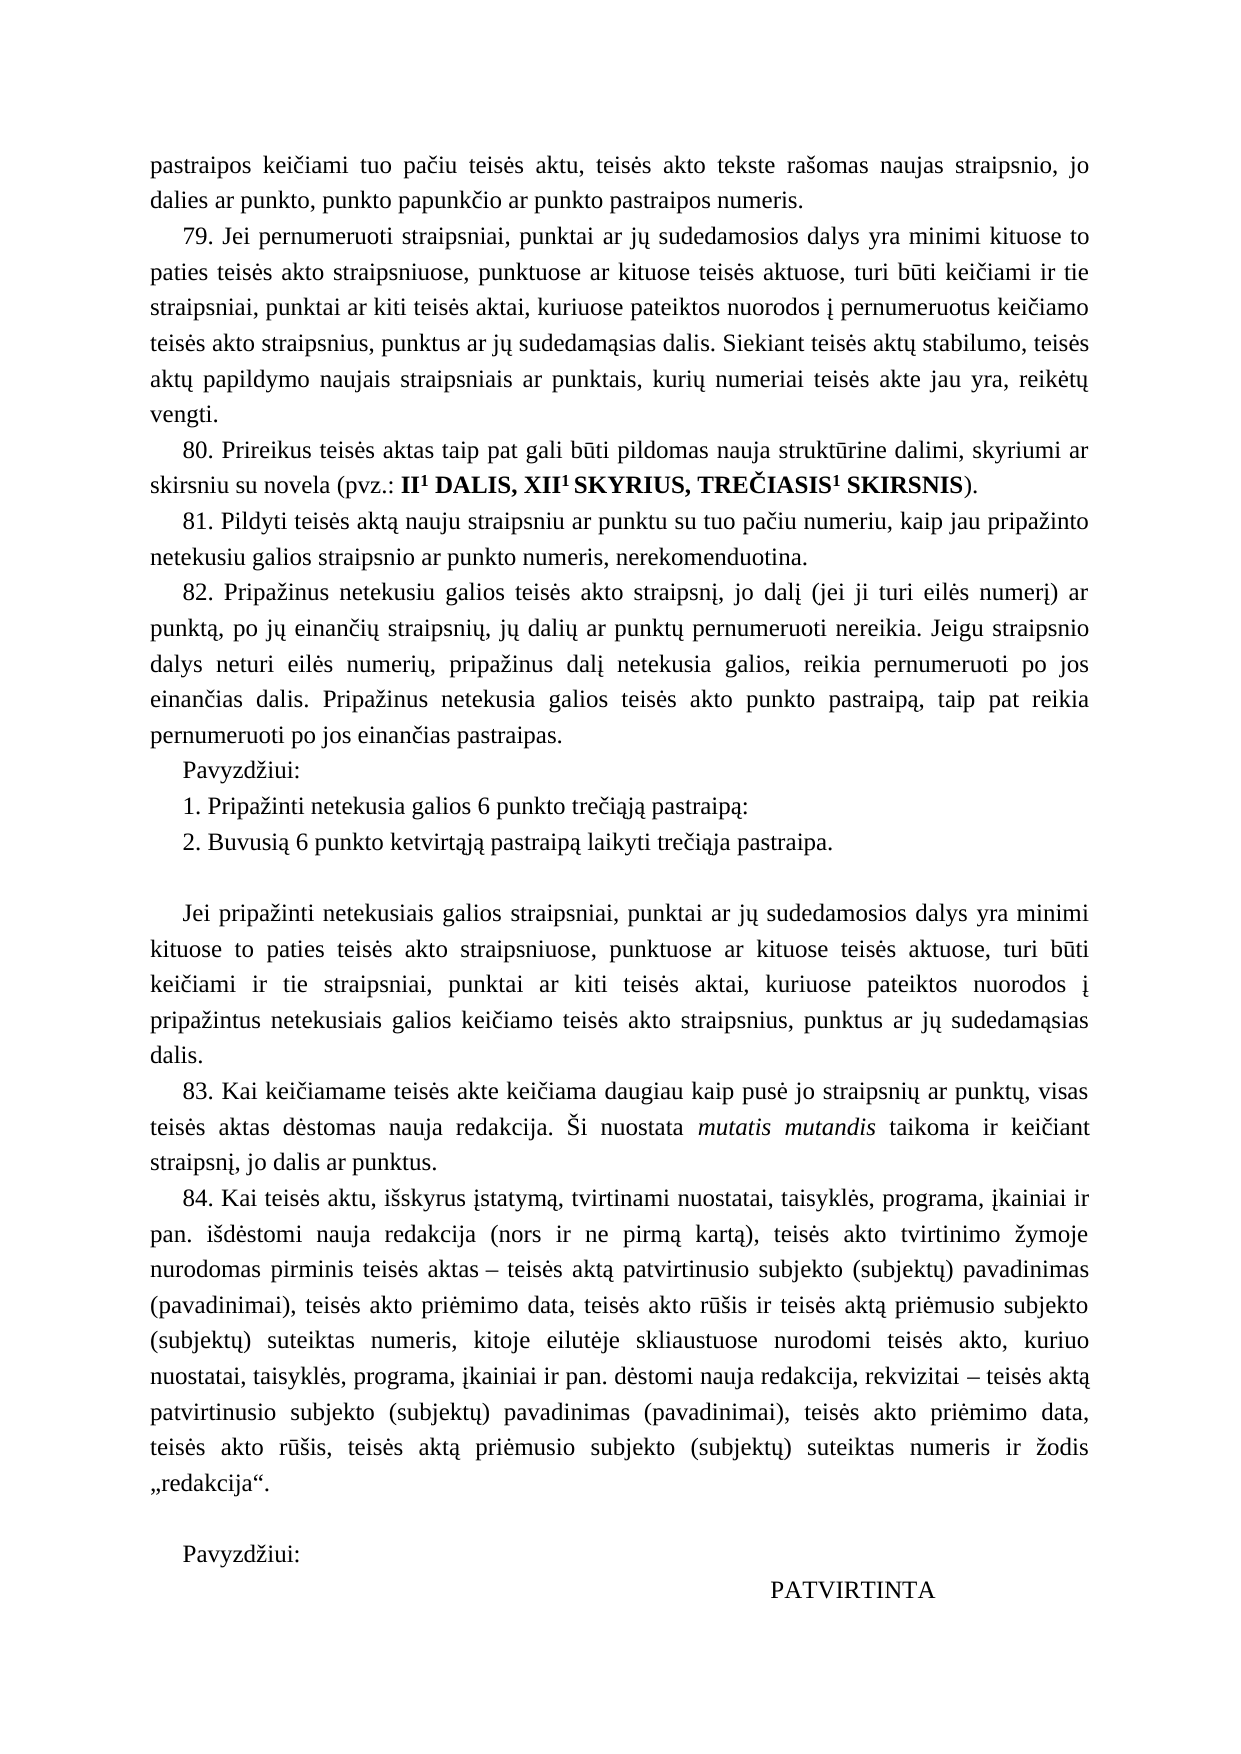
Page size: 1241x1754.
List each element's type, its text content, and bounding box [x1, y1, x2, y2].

text 79. Jei pernumeruoti straipsniai, punktai ar jų sudedamosios dalys yra minimi kituose to paties teisės akto straipsniuose, punktuose ar kituose teisės aktuose, turi būti keičiami ir tie straipsniai, punktai ar kiti teisės aktai, kuriuose pateiktos nuorodos į pernumeruotus keičiamo teisės akto straipsnius, punktus ar jų sudedamąsias dalis. Siekiant teisės aktų stabilumo, teisės aktų papildymo naujais straipsniais ar punktais, kurių numeriai teisės akte jau yra, reikėtų vengti. [150, 221, 1090, 428]
text 2. Buvusią 6 punkto ketvirtąją pastraipą laikyti trečiąja pastraipa. [150, 827, 1090, 856]
text 1. Pripažinti netekusia galios 6 punkto trečiąją pastraipą: [150, 791, 1090, 820]
text Pavyzdžiui: [150, 1539, 1090, 1568]
text pastraipos keičiami tuo pačiu teisės aktu, teisės akto tekste rašomas naujas straipsnio, jo dalies ar punkto, punkto papunkčio ar punkto pastraipos numeris. [150, 150, 1090, 214]
text 83. Kai keičiamame teisės akte keičiama daugiau kaip pusė jo straipsnių ar punktų, visas teisės aktas dėstomas nauja redakcija. Ši nuostata mutatis mutandis taikoma ir keičiant straipsnį, jo dalis ar punktus. [150, 1076, 1090, 1176]
text Pavyzdžiui: [150, 756, 1090, 784]
text 82. Pripažinus netekusiu galios teisės akto straipsnį, jo dalį (jei ji turi eilės numerį) ar punktą, po jų einančių straipsnių, jų dalių ar punktų pernumeruoti nereikia. Jeigu straipsnio dalys neturi eilės numerių, pripažinus dalį netekusia galios, reikia pernumeruoti po jos einančias dalis. Pripažinus netekusia galios teisės akto punkto pastraipą, taip pat reikia pernumeruoti po jos einančias pastraipas. [150, 577, 1090, 749]
text 84. Kai teisės aktu, išskyrus įstatymą, tvirtinami nuostatai, taisyklės, programa, įkainiai ir pan. išdėstomi nauja redakcija (nors ir ne pirmą kartą), teisės akto tvirtinimo žymoje nurodomas pirminis teisės aktas – teisės aktą patvirtinusio subjekto (subjektų) pavadinimas (pavadinimai), teisės akto priėmimo data, teisės akto rūšis ir teisės aktą priėmusio subjekto (subjektų) suteiktas numeris, kitoje eilutėje skliaustuose nurodomi teisės akto, kuriuo nuostatai, taisyklės, programa, įkainiai ir pan. dėstomi nauja redakcija, rekvizitai – teisės aktą patvirtinusio subjekto (subjektų) pavadinimas (pavadinimai), teisės akto priėmimo data, teisės akto rūšis, teisės aktą priėmusio subjekto (subjektų) suteiktas numeris ir žodis „redakcija“. [150, 1183, 1090, 1497]
text Jei pripažinti netekusiais galios straipsniai, punktai ar jų sudedamosios dalys yra minimi kituose to paties teisės akto straipsniuose, punktuose ar kituose teisės aktuose, turi būti keičiami ir tie straipsniai, punktai ar kiti teisės aktai, kuriuose pateiktos nuorodos į pripažintus netekusiais galios keičiamo teisės akto straipsnius, punktus ar jų sudedamąsias dalis. [150, 898, 1090, 1069]
text 81. Pildyti teisės aktą nauju straipsniu ar punktu su tuo pačiu numeriu, kaip jau pripažinto netekusiu galios straipsnio ar punkto numeris, nerekomenduotina. [150, 506, 1090, 571]
text 80. Prireikus teisės aktas taip pat gali būti pildomas nauja struktūrine dalimi, skyriumi ar skirsniu su novela (pvz.: II1 DALIS, XII1 SKYRIUS, TREČIASIS1 SKIRSNIS). [150, 435, 1090, 499]
text PATVIRTINTA [770, 1575, 1090, 1604]
